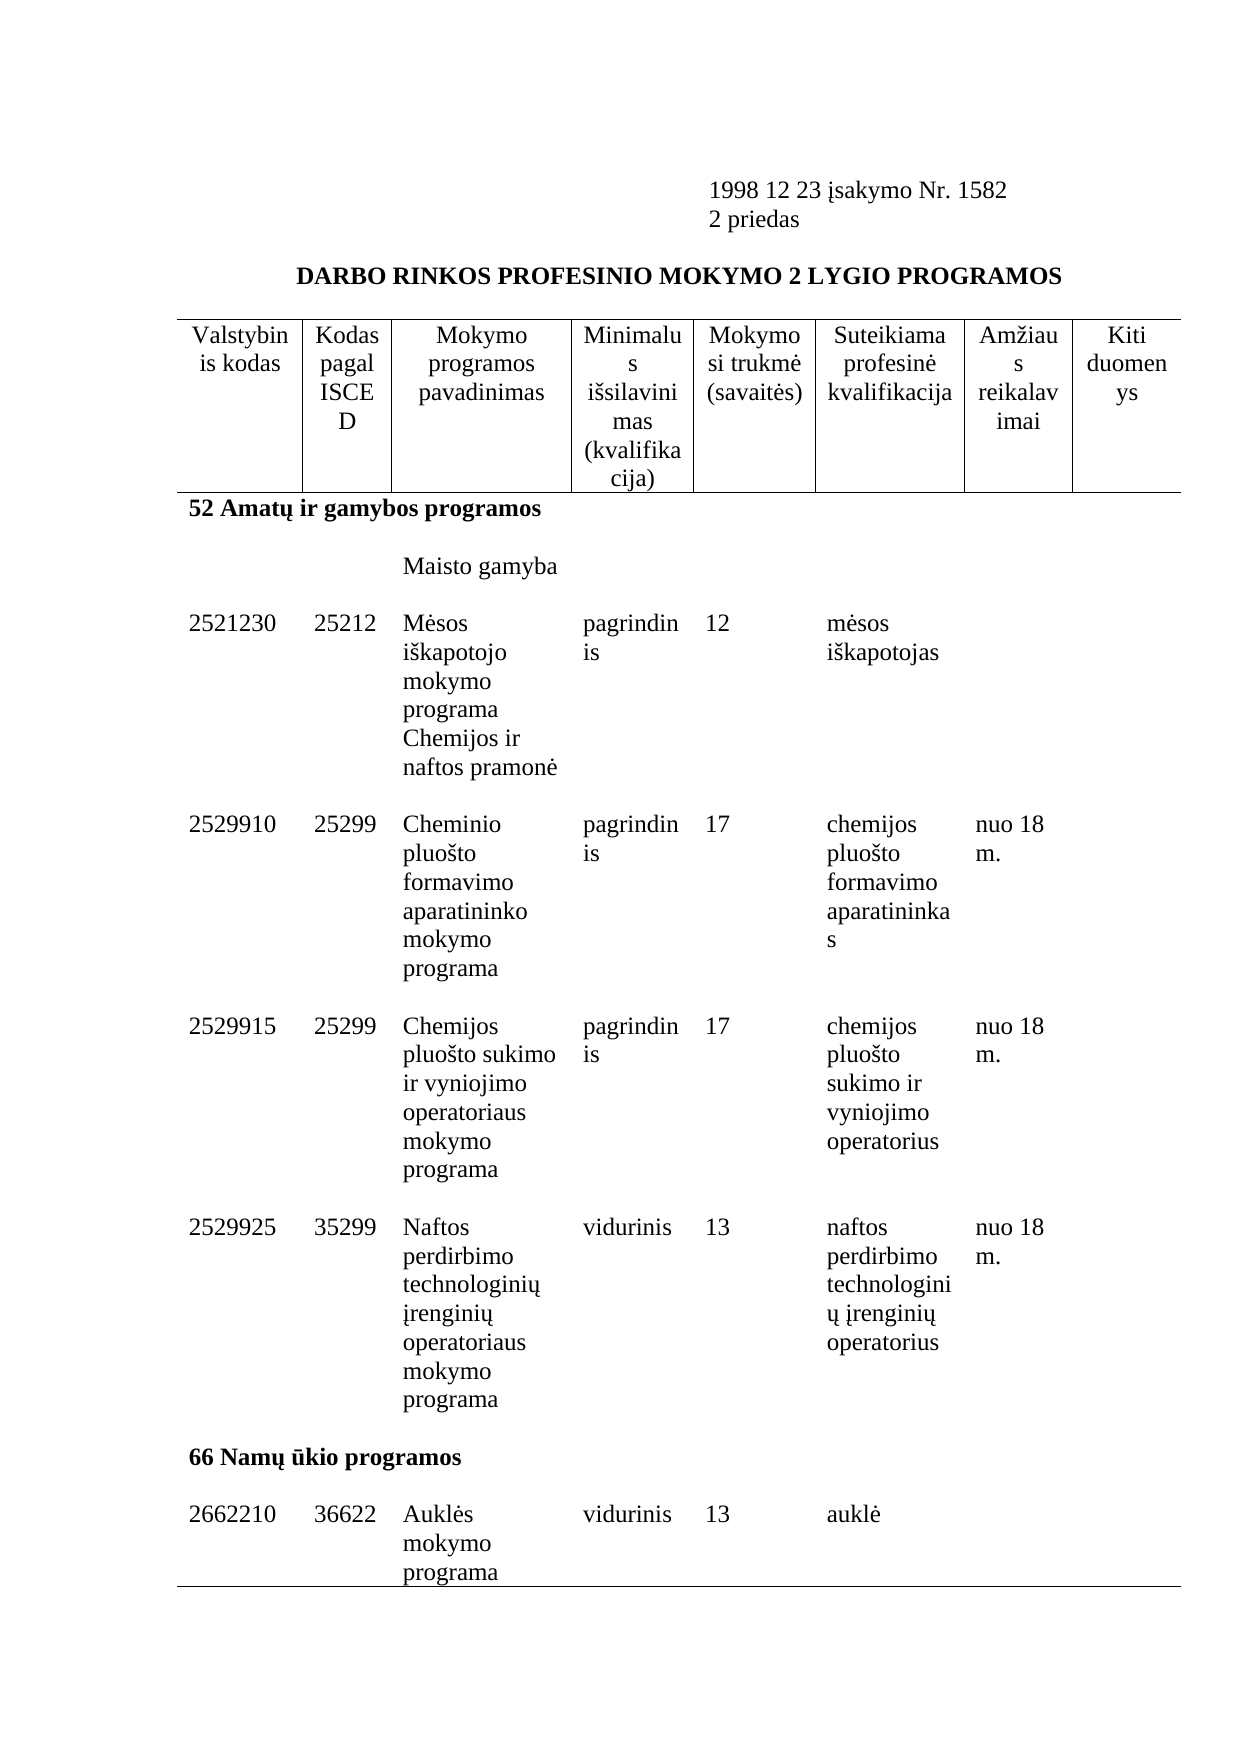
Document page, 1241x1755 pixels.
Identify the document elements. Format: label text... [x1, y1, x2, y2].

table_cell Naftos perdirbimo technologinių įrenginių operatoriaus mokymo programa [391, 1212, 572, 1413]
table_cell [815, 1471, 964, 1499]
table_cell [391, 1183, 572, 1212]
table_cell Maisto gamyba [391, 551, 1181, 579]
table_cell 52 Amatų ir gamybos programos [177, 493, 1181, 522]
table_header Valstybinis kodas [177, 320, 302, 492]
table_cell [964, 1471, 1073, 1499]
table_cell 13 [694, 1212, 815, 1413]
table_cell [1073, 1413, 1181, 1442]
table_cell [964, 1183, 1073, 1212]
table_cell [1073, 810, 1181, 982]
table_cell [177, 551, 303, 579]
table_cell [964, 580, 1073, 608]
table_cell mėsos iškapotojas [815, 608, 964, 781]
table_cell [572, 982, 693, 1011]
table_cell [815, 1413, 964, 1442]
table_cell [1073, 1500, 1181, 1586]
table_cell [1073, 1212, 1181, 1413]
table_cell [177, 1471, 303, 1499]
table_cell Mėsos iškapotojo mokymo programa Chemijos ir naftos pramonė [391, 608, 572, 781]
table_cell 17 [694, 1011, 815, 1183]
table_cell [964, 1500, 1073, 1586]
table_cell [694, 1183, 815, 1212]
table_header Kiti duomenys [1073, 320, 1181, 492]
table_cell [391, 1413, 572, 1442]
table_header Mokymo programos pavadinimas [392, 320, 571, 492]
table_cell [303, 1183, 391, 1212]
table_cell [303, 580, 391, 608]
table_cell pagrindinis [572, 1011, 693, 1183]
table_cell chemijos pluošto sukimo ir vyniojimo operatorius [815, 1011, 964, 1183]
table_header Kodas pagal ISCED [303, 320, 391, 492]
table_cell [694, 1471, 815, 1499]
table_cell 66 Namų ūkio programos [177, 1442, 1181, 1471]
table_header Suteikiama profesinė kvalifikacija [816, 320, 964, 492]
table_cell [572, 1183, 693, 1212]
table_cell [1073, 781, 1181, 809]
table_cell [303, 1413, 391, 1442]
table_cell [1073, 1011, 1181, 1183]
table_cell [1073, 1471, 1181, 1499]
table_cell [964, 1413, 1073, 1442]
table_cell naftos perdirbimo technologinių įrenginių operatorius [815, 1212, 964, 1413]
table_cell [815, 982, 964, 1011]
text 2 priedas [177, 204, 1181, 232]
table_cell 2529915 [177, 1011, 303, 1183]
table_header Minimalus išsilavinimas (kvalifikacija) [572, 320, 693, 492]
table_cell [391, 522, 572, 551]
table_cell [694, 580, 815, 608]
table_cell 2529910 [177, 810, 303, 982]
table_cell [303, 1471, 391, 1499]
table_cell vidurinis [572, 1212, 693, 1413]
table_cell [572, 580, 693, 608]
table_cell [177, 1183, 303, 1212]
table_cell [964, 608, 1073, 781]
table_cell 12 [694, 608, 815, 781]
table_cell 25212 [303, 608, 391, 781]
table_cell [303, 781, 391, 809]
table_cell [177, 522, 303, 551]
table_cell 35299 [303, 1212, 391, 1413]
text 1998 12 23 įsakymo Nr. 1582 [177, 175, 1181, 204]
table_cell Auklės mokymo programa [391, 1500, 572, 1586]
table_cell [391, 982, 572, 1011]
table_cell [815, 781, 964, 809]
table_cell [1073, 1183, 1181, 1212]
table_cell [1073, 522, 1181, 551]
table_cell 2662210 [177, 1500, 303, 1586]
table_cell Chemijos pluošto sukimo ir vyniojimo operatoriaus mokymo programa [391, 1011, 572, 1183]
table_cell [391, 1471, 572, 1499]
table_cell [815, 522, 964, 551]
table_header Mokymosi trukmė (savaitės) [694, 320, 815, 492]
table_cell [694, 522, 815, 551]
table_cell [303, 522, 391, 551]
table_cell [694, 982, 815, 1011]
table_cell pagrindinis [572, 810, 693, 982]
table_cell auklė [815, 1500, 964, 1586]
table_cell Cheminio pluošto formavimo aparatininko mokymo programa [391, 810, 572, 982]
table_cell [1073, 982, 1181, 1011]
table_cell [177, 580, 303, 608]
table_cell [694, 1413, 815, 1442]
table_cell [572, 781, 693, 809]
text Darbo rinkos profesinio mokymo 2 lygio programos [177, 261, 1181, 290]
table_cell [964, 522, 1073, 551]
table_cell [177, 781, 303, 809]
table_cell [815, 580, 964, 608]
table_cell 17 [694, 810, 815, 982]
table_cell [391, 781, 572, 809]
table_cell nuo 18 m. [964, 1011, 1073, 1183]
table_cell chemijos pluošto formavimo aparatininkas [815, 810, 964, 982]
table_cell [303, 982, 391, 1011]
table_cell 2521230 [177, 608, 303, 781]
table_cell vidurinis [572, 1500, 693, 1586]
table_cell 25299 [303, 810, 391, 982]
table_cell 36622 [303, 1500, 391, 1586]
table_cell [572, 1471, 693, 1499]
table_cell nuo 18 m. [964, 810, 1073, 982]
table_cell [177, 982, 303, 1011]
table_cell pagrindinis [572, 608, 693, 781]
table_cell 25299 [303, 1011, 391, 1183]
table_cell [694, 781, 815, 809]
table_header Amžiaus reikalavimai [965, 320, 1072, 492]
table_cell [1073, 580, 1181, 608]
table_cell [391, 580, 572, 608]
table_cell nuo 18 m. [964, 1212, 1073, 1413]
table_cell 2529925 [177, 1212, 303, 1413]
table_cell [964, 982, 1073, 1011]
table_cell [572, 1413, 693, 1442]
table_cell 13 [694, 1500, 815, 1586]
table_cell [303, 551, 391, 579]
table_cell [964, 781, 1073, 809]
table_cell [177, 1413, 303, 1442]
table_cell [815, 1183, 964, 1212]
table_cell [1073, 608, 1181, 781]
table_cell [572, 522, 693, 551]
